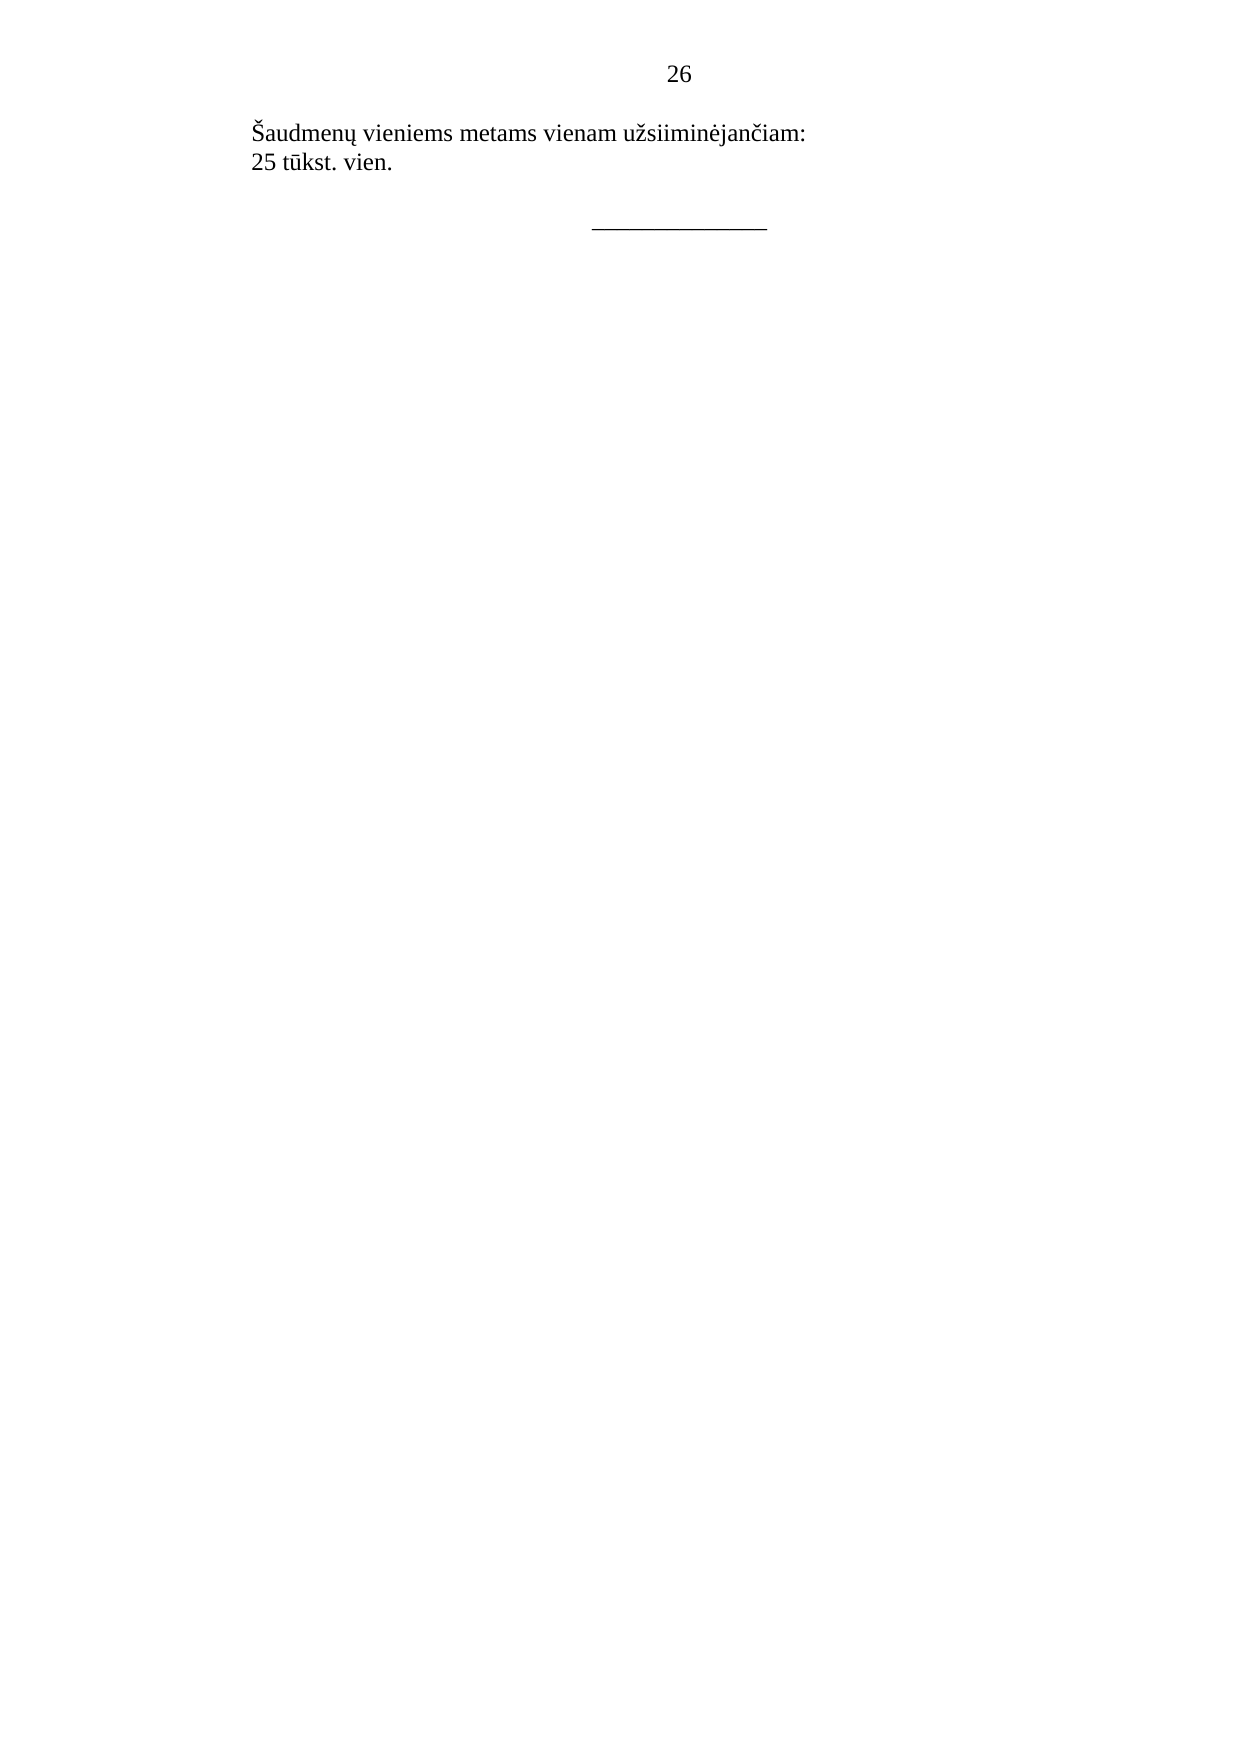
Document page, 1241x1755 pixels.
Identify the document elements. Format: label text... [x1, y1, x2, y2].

text Šaudmenų vieniems metams vienam užsiiminėjančiam: [177, 118, 1181, 147]
text 25 tūkst. vien. [177, 147, 1181, 176]
text ______________ [177, 204, 1181, 233]
